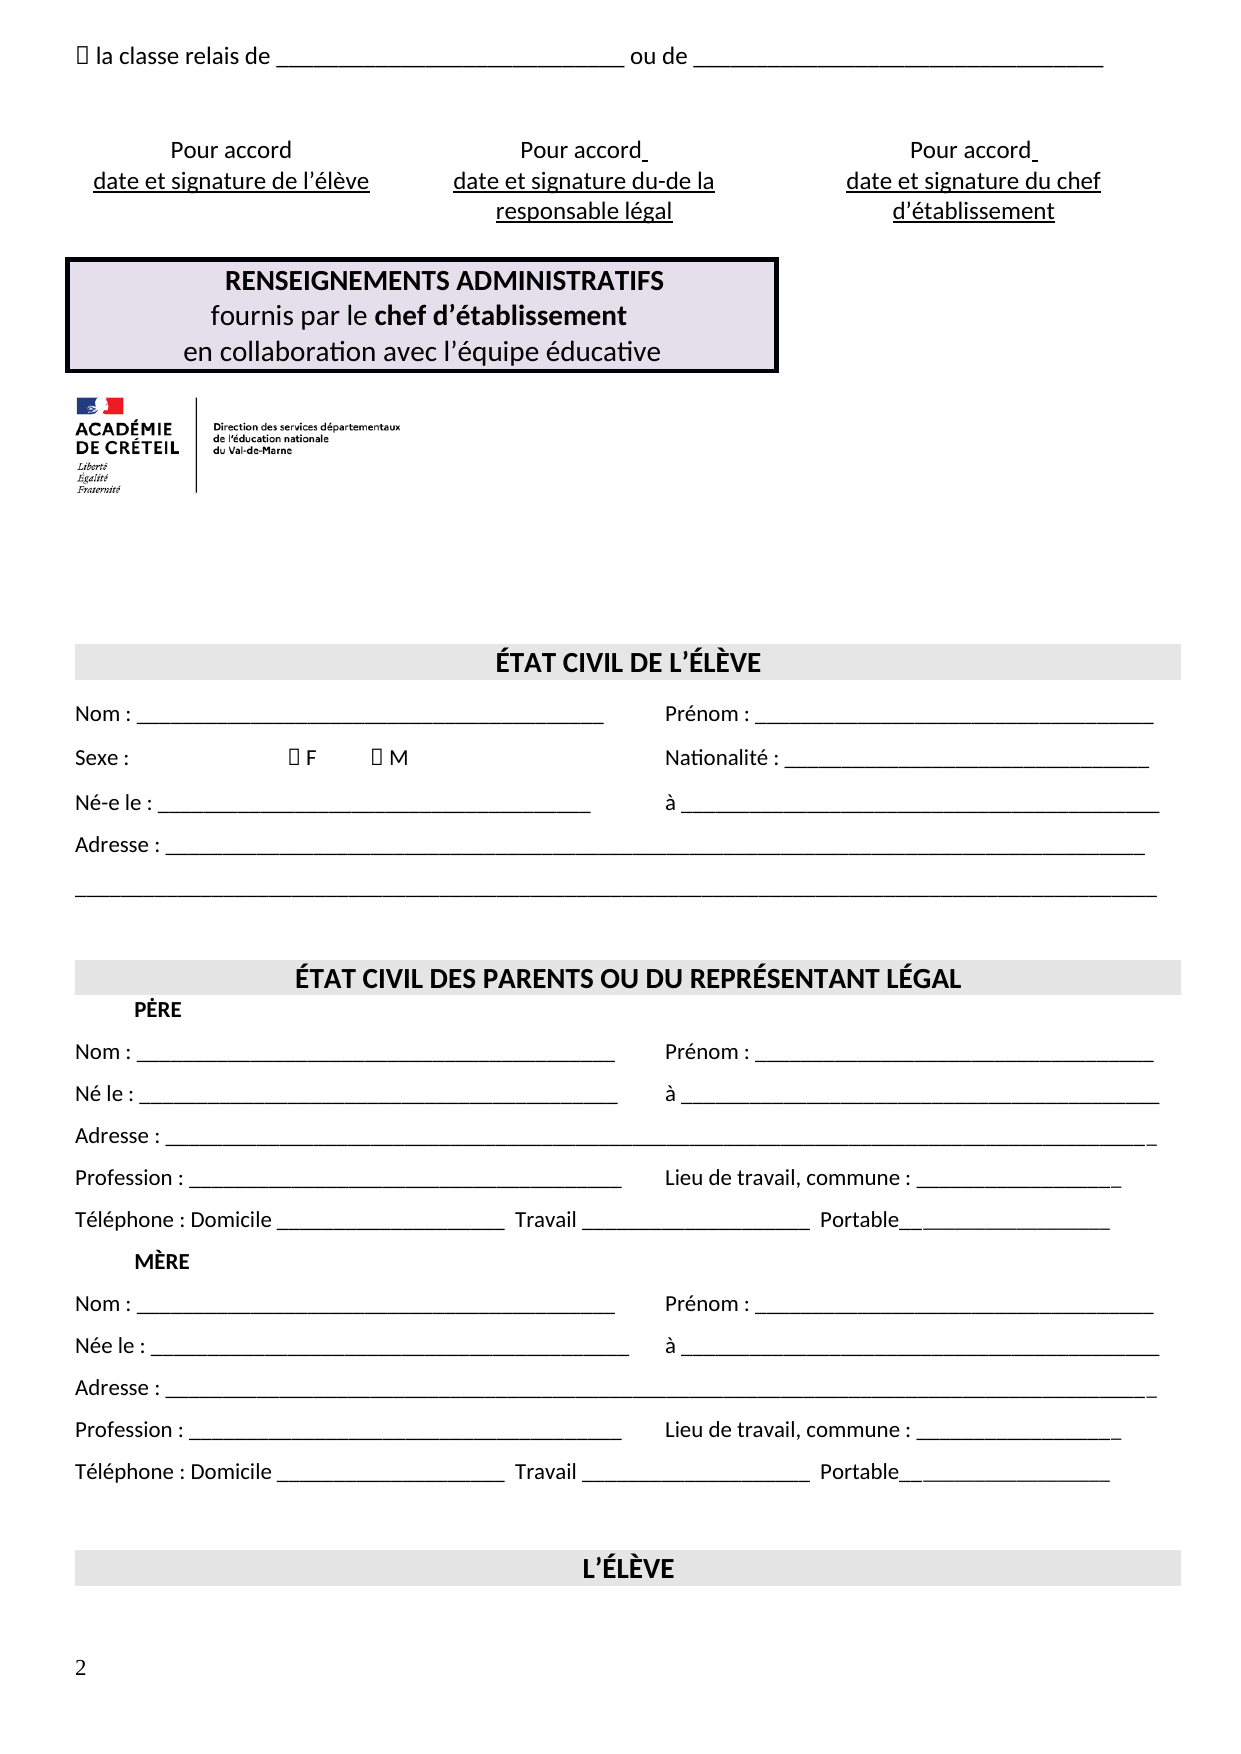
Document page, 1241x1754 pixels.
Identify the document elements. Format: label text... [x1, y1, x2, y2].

text Adresse : _______________________________________________________________________________________ [75, 1373, 1181, 1401]
text ÉTAT CIVIL DE L’ÉLÈVE [75, 644, 1181, 680]
table_header Pour accord date et signature du chef d’établissement [773, 134, 1174, 226]
text Nom : _________________________________________ Prénom : ___________________________________ [75, 699, 1181, 727]
picture [46, 373, 433, 506]
text MÈre [75, 1247, 1181, 1275]
text Né-e le : ______________________________________ à __________________________________________ [75, 788, 1181, 816]
table_header Pour accord date et signature du-de la responsable légal [395, 134, 773, 226]
text PĖre [75, 995, 1181, 1023]
text ÉTAT CIVIL DES PARENTS OU DU REPRÉSENTANT LÉGAL [75, 960, 1181, 995]
text Sexe :  F  M Nationalité : ________________________________ [75, 741, 1181, 772]
text Téléphone : Domicile ____________________ Travail ____________________ Portable____________________ [75, 1205, 1181, 1233]
text Née le : __________________________________________ à __________________________________________ [75, 1331, 1181, 1359]
text  la classe relais de ____________________________ ou de _________________________________ [75, 37, 1181, 72]
text Nom : __________________________________________ Prénom : ___________________________________ [75, 1289, 1181, 1317]
text Profession : ______________________________________ Lieu de travail, commune : __________________ [75, 1415, 1181, 1443]
text Nom : __________________________________________ Prénom : ___________________________________ [75, 1037, 1181, 1065]
table_header Pour accord date et signature de l’élève [68, 134, 395, 226]
text _______________________________________________________________________________________________ [75, 872, 1181, 900]
text L’ÉLÈVE [75, 1550, 1181, 1586]
text Téléphone : Domicile ____________________ Travail ____________________ Portable____________________ [75, 1457, 1181, 1485]
text Profession : ______________________________________ Lieu de travail, commune : __________________ [75, 1163, 1181, 1191]
text Adresse : ______________________________________________________________________________________ [75, 830, 1181, 858]
text Né le : __________________________________________ à __________________________________________ [75, 1079, 1181, 1107]
table_header RENSEIGNEMENTS ADMINISTRATIFS fournis par le chef d’établissement en collaboration avec l’équipe éducative [70, 262, 774, 369]
text Adresse : _______________________________________________________________________________________ [75, 1121, 1181, 1149]
